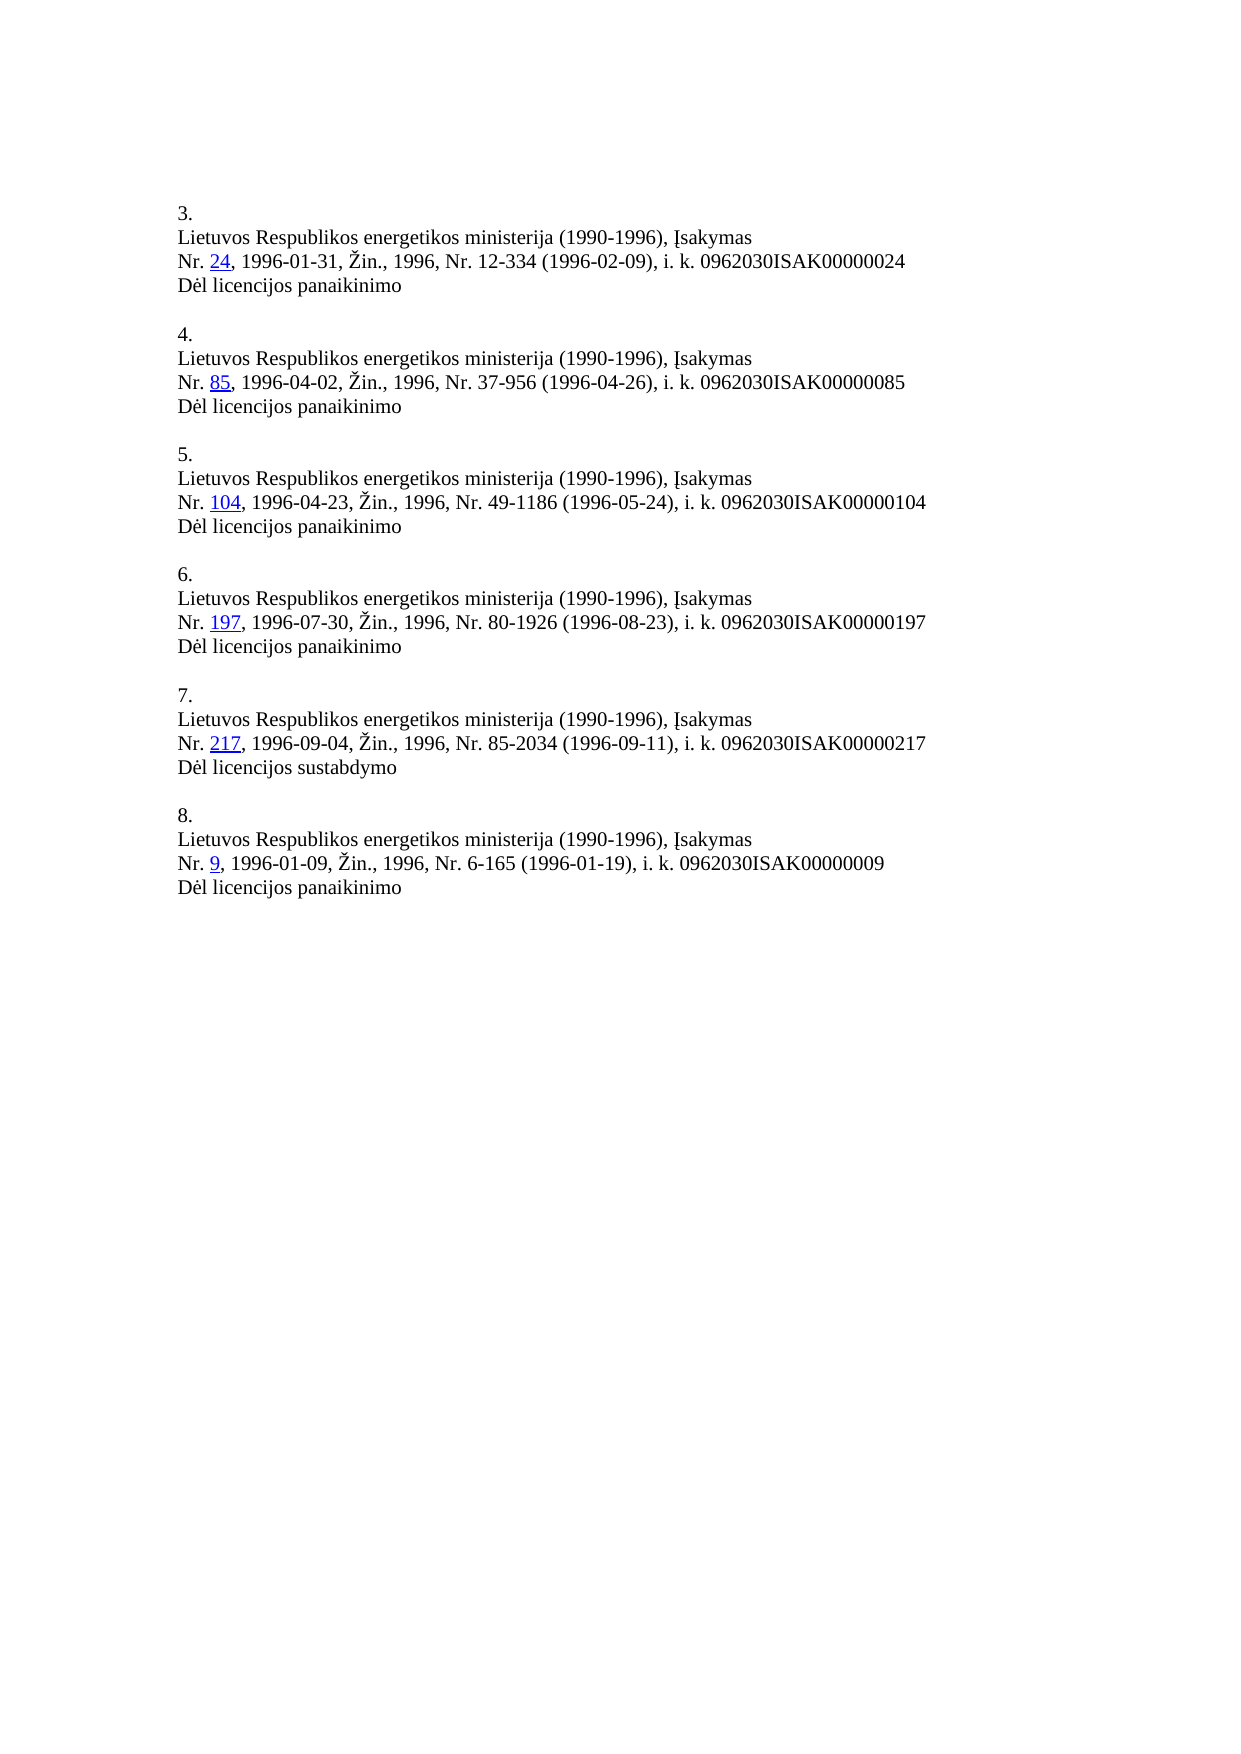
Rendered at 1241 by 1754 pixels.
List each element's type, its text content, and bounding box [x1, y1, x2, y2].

text Nr. 104, 1996-04-23, Žin., 1996, Nr. 49-1186 (1996-05-24), i. k. 0962030ISAK00000104 [177, 490, 1181, 514]
text 6. [177, 562, 1181, 586]
text 3. [177, 201, 1181, 225]
text Lietuvos Respublikos energetikos ministerija (1990-1996), Įsakymas [177, 225, 1181, 249]
text Lietuvos Respublikos energetikos ministerija (1990-1996), Įsakymas [177, 827, 1181, 851]
text Dėl licencijos panaikinimo [177, 875, 1181, 899]
text Lietuvos Respublikos energetikos ministerija (1990-1996), Įsakymas [177, 346, 1181, 370]
text Dėl licencijos panaikinimo [177, 273, 1181, 297]
text Nr. 217, 1996-09-04, Žin., 1996, Nr. 85-2034 (1996-09-11), i. k. 0962030ISAK00000217 [177, 731, 1181, 755]
text Dėl licencijos panaikinimo [177, 514, 1181, 538]
text Nr. 85, 1996-04-02, Žin., 1996, Nr. 37-956 (1996-04-26), i. k. 0962030ISAK00000085 [177, 370, 1181, 394]
text Nr. 24, 1996-01-31, Žin., 1996, Nr. 12-334 (1996-02-09), i. k. 0962030ISAK00000024 [177, 249, 1181, 273]
text Lietuvos Respublikos energetikos ministerija (1990-1996), Įsakymas [177, 466, 1181, 490]
text 5. [177, 442, 1181, 466]
text Dėl licencijos panaikinimo [177, 634, 1181, 658]
text 4. [177, 322, 1181, 346]
text Dėl licencijos sustabdymo [177, 755, 1181, 779]
text Lietuvos Respublikos energetikos ministerija (1990-1996), Įsakymas [177, 707, 1181, 731]
text 8. [177, 803, 1181, 827]
text Nr. 9, 1996-01-09, Žin., 1996, Nr. 6-165 (1996-01-19), i. k. 0962030ISAK00000009 [177, 851, 1181, 875]
text Dėl licencijos panaikinimo [177, 394, 1181, 418]
text 7. [177, 682, 1181, 707]
text Lietuvos Respublikos energetikos ministerija (1990-1996), Įsakymas [177, 586, 1181, 610]
text Nr. 197, 1996-07-30, Žin., 1996, Nr. 80-1926 (1996-08-23), i. k. 0962030ISAK00000197 [177, 610, 1181, 634]
